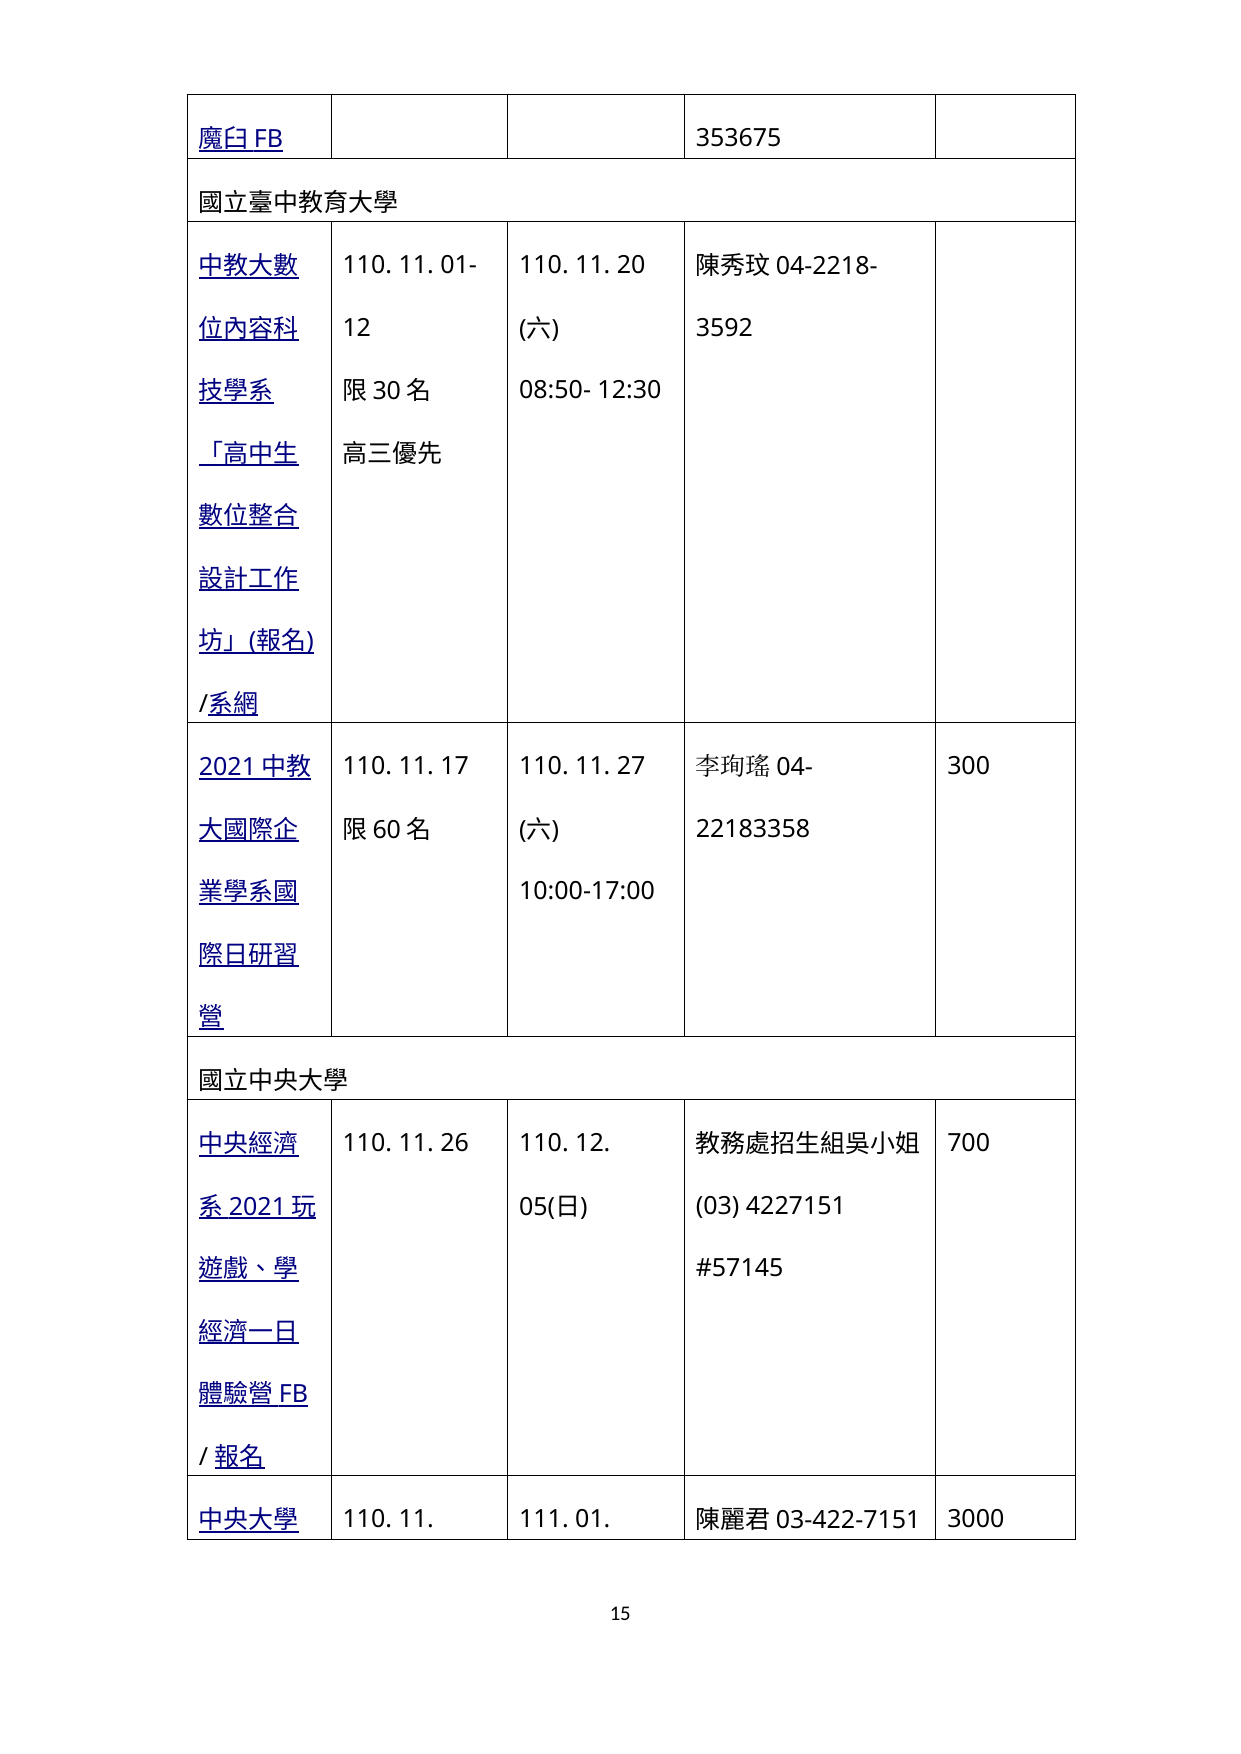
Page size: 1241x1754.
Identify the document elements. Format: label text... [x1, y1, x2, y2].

table_cell 700 [936, 1100, 1075, 1475]
table_cell 中教大數位內容科技學系「高中生數位整合設計工作坊」(報名) /系網 [188, 222, 331, 722]
table_cell 110. 11. [332, 1476, 507, 1539]
table_cell 陳麗君03-422-7151 [685, 1476, 935, 1539]
table_cell 110. 11. 20 (六) 08:50- 12:30 [508, 222, 684, 722]
table_cell 3000 [936, 1476, 1075, 1539]
table_cell 中央經濟系2021玩遊戲、學經濟一日體驗營FB / 報名 [188, 1100, 331, 1475]
table_cell 魔臼FB [188, 95, 331, 158]
table_cell 353675 [685, 95, 935, 158]
table_cell [936, 95, 1075, 158]
table_cell 2021中教大國際企業學系國際日研習營 [188, 723, 331, 1036]
table_cell 中央大學 [188, 1476, 331, 1539]
table_cell 陳秀玟04-2218-3592 [685, 222, 935, 722]
table_cell [332, 95, 507, 158]
table_cell 111. 01. [508, 1476, 684, 1539]
table_cell [508, 95, 684, 158]
table_cell 110. 12. 05(日) [508, 1100, 684, 1475]
table_cell 110. 11. 26 [332, 1100, 507, 1475]
table_cell 國立中央大學 [188, 1037, 1075, 1099]
table_cell 110. 11. 17 限60名 [332, 723, 507, 1036]
table_cell [936, 222, 1075, 722]
table_cell 教務處招生組吳小姐(03) 4227151 #57145 [685, 1100, 935, 1475]
table_cell 300 [936, 723, 1075, 1036]
table_cell 110. 11. 27 (六) 10:00-17:00 [508, 723, 684, 1036]
table_cell 110. 11. 01- 12 限30名 高三優先 [332, 222, 507, 722]
table_cell 李珣瑤 04-22183358 [685, 723, 935, 1036]
table_cell 國立臺中教育大學 [188, 159, 1075, 221]
